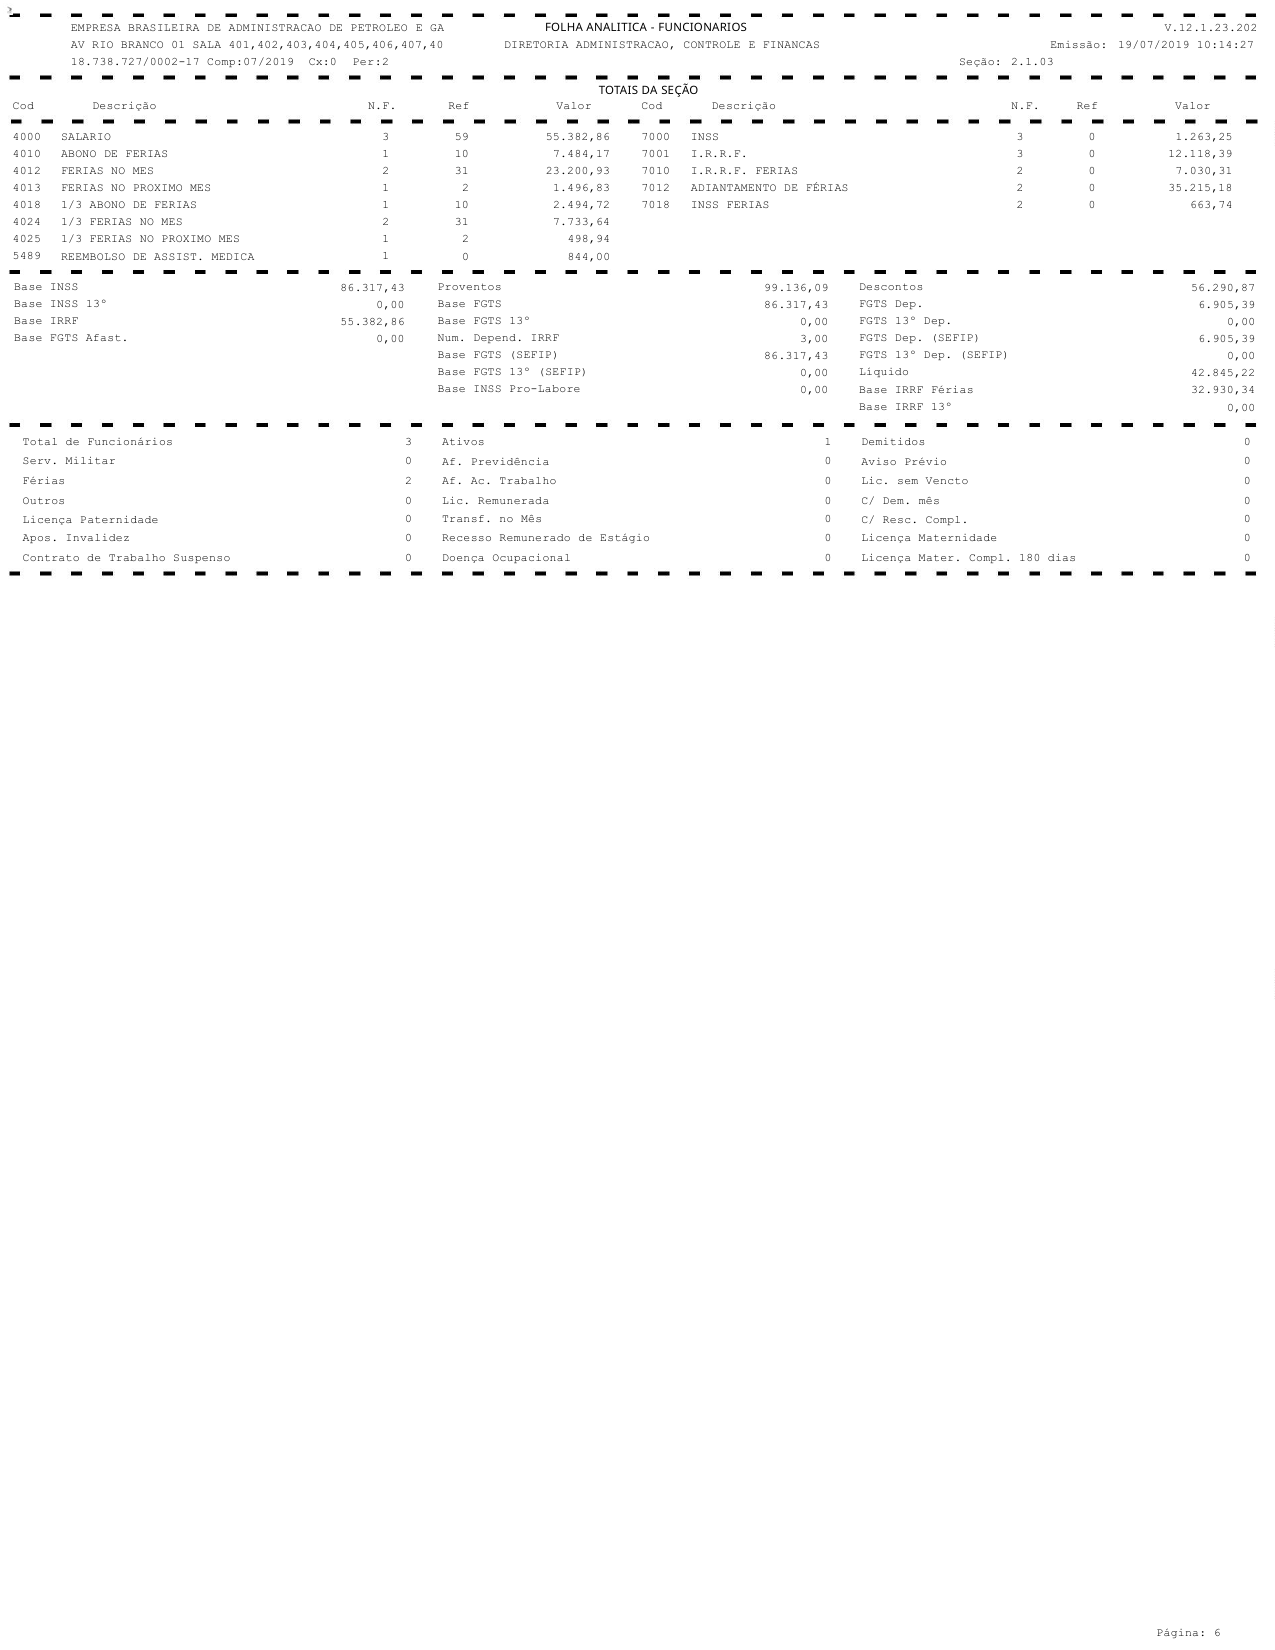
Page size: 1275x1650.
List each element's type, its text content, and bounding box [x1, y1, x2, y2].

text Descrição [92, 98, 174, 112]
text Af. Previdência [442, 454, 574, 468]
text Apos. Invalidez [22, 531, 256, 544]
text 4 [12, 232, 19, 245]
text Aviso Prévio [861, 454, 964, 468]
text Base INSS [14, 279, 96, 293]
text Cod [641, 98, 680, 112]
text 3 [382, 129, 406, 143]
text 0,00 [1227, 314, 1273, 328]
text 025 [19, 232, 58, 245]
text Base FGTS [437, 297, 519, 310]
text 010 [19, 146, 58, 160]
text INSS FERIAS [691, 198, 872, 211]
text 0 [824, 550, 849, 564]
text Outros [22, 494, 83, 507]
text Lic. sem Vencto [861, 474, 986, 487]
text 6.905,39 [1198, 332, 1273, 345]
text 2 [382, 215, 406, 228]
text 0 [824, 531, 849, 544]
text 19/07/2019 10:14:27 [1118, 37, 1275, 51]
text 0,00 [800, 383, 846, 397]
text AV RIO BRANCO 01 SALA 401,402,403,404,405,406,407,40 [71, 37, 469, 51]
text 0 [405, 531, 429, 544]
text 32.930,34 [1191, 383, 1273, 397]
text Base IRRF 13º [859, 399, 991, 413]
text C/ Dem. mês [861, 494, 986, 507]
text Total de Funcionários [22, 434, 196, 448]
text Ref [448, 98, 487, 112]
text INSS [691, 129, 736, 143]
text 23.200,93 [546, 163, 627, 177]
text 1/3 FERIAS NO MES [61, 215, 280, 228]
text I.R.R.F. FERIAS [691, 163, 872, 177]
text 4 [12, 215, 19, 228]
text FGTS Dep. (SEFIP) [859, 331, 1033, 344]
text 0 [462, 249, 486, 263]
text 2 [405, 474, 429, 487]
text 31 [454, 163, 486, 177]
text 7012 [641, 181, 687, 194]
text 59 [454, 129, 486, 143]
text 2 [1016, 163, 1041, 177]
text 0,00 [376, 297, 422, 311]
text N.F. [368, 98, 414, 112]
text 0 [1244, 454, 1268, 467]
text 0 [824, 454, 849, 467]
text FGTS Dep. [859, 297, 941, 310]
text 7000 [641, 129, 687, 143]
text Licença Maternidade [861, 531, 1018, 544]
text Valor [556, 98, 609, 112]
text 7.484,17 [553, 146, 627, 160]
text 5 [12, 249, 19, 262]
text 31 [454, 215, 486, 228]
text 3,00 [800, 332, 846, 345]
text 0 [1244, 512, 1268, 526]
text Base FGTS (SEFIP) [437, 348, 578, 361]
text 000 [19, 129, 58, 143]
text Licença Mater. Compl. 180 dias [861, 551, 1102, 564]
text 0 [824, 494, 849, 507]
text Valor [1175, 98, 1228, 112]
text Lic. Remunerada [442, 494, 574, 507]
text Emissão: [1050, 37, 1118, 51]
text Descrição [711, 98, 793, 112]
text 1 [382, 232, 406, 245]
text Cod [12, 98, 51, 112]
text 1 [382, 146, 406, 160]
text 3 [1016, 129, 1041, 143]
text FERIAS NO MES [61, 163, 171, 177]
text 0 [1088, 198, 1113, 211]
text 99.136,09 [764, 280, 846, 294]
text Serv. Militar [22, 454, 196, 467]
text 489 [19, 249, 58, 262]
text 0 [405, 494, 429, 507]
text 0,00 [1227, 400, 1273, 414]
text 0 [1088, 129, 1113, 143]
text SALARIO [61, 129, 128, 143]
text 4 [12, 129, 19, 143]
text 012 [19, 163, 58, 177]
text 0 [1244, 531, 1268, 544]
text 2 [1016, 198, 1041, 211]
text 7010 [641, 163, 687, 177]
text 1 [382, 249, 406, 262]
text 2.494,72 [553, 198, 627, 211]
text 2 [462, 232, 486, 246]
text 0 [1088, 146, 1113, 160]
text 2 [462, 181, 486, 194]
text 844,00 [567, 249, 627, 263]
text 0 [1244, 434, 1268, 448]
text 0 [1088, 163, 1113, 177]
text 0,00 [800, 366, 846, 379]
text 1 [71, 54, 78, 68]
text FOLHA ANALITICA - FUNCIONARIOS [545, 20, 785, 34]
text Proventos [437, 279, 519, 293]
text 86.317,43 [764, 349, 846, 362]
text 10 [454, 146, 486, 160]
text 55.382,86 [340, 314, 422, 328]
text Doença Ocupacional [442, 551, 675, 564]
text 12.118,39 [1168, 146, 1250, 160]
text 0 [405, 512, 429, 526]
text 0 [824, 474, 849, 487]
text 0,00 [800, 314, 846, 328]
text Recesso Remunerado de Estágio [442, 531, 675, 544]
text 55.382,86 [546, 129, 627, 143]
text DIRETORIA ADMINISTRACAO, CONTROLE E FINANCAS [504, 37, 845, 51]
text 0 [1244, 474, 1268, 487]
text Af. Ac. Trabalho [442, 474, 574, 487]
text Férias [22, 474, 83, 487]
text 4 [12, 181, 19, 194]
text REEMBOLSO DE ASSIST. MEDICA [61, 249, 280, 263]
text 8.738.727/0002-17 Comp:07/2019 Cx:0 Per:2 [78, 54, 414, 68]
text 0 [824, 512, 849, 526]
text Contrato de Trabalho Suspenso [22, 551, 256, 564]
text 663,74 [1190, 198, 1250, 211]
text 86.317,43 [340, 280, 422, 294]
text 024 [19, 215, 58, 228]
text Demitidos [861, 434, 943, 448]
text 0 [405, 454, 429, 467]
text 7.733,64 [553, 215, 627, 228]
text 3 [1016, 146, 1041, 160]
text N.F. [1011, 98, 1057, 112]
text 1 [382, 198, 406, 211]
text Base INSS 13º [14, 297, 124, 310]
text 7.030,31 [1175, 163, 1250, 177]
text Licença Paternidade [22, 512, 256, 526]
text Seção: 2.1.03 [959, 54, 1130, 68]
text Base IRRF Férias [859, 382, 991, 396]
text Descontos [859, 279, 941, 293]
text 018 [19, 198, 58, 211]
text Transf. no Mês [442, 512, 574, 526]
text 0 [1244, 550, 1268, 564]
text 1 [382, 181, 406, 194]
text FERIAS NO PROXIMO MES [61, 181, 280, 194]
text 10 [454, 198, 486, 211]
text 0 [1244, 494, 1268, 507]
text 1.263,25 [1175, 129, 1250, 143]
text V.12.1.23.202 [1164, 20, 1275, 34]
text 0,00 [1227, 349, 1273, 362]
text Base INSS Pro-Labore [437, 382, 611, 396]
text 7018 [641, 198, 687, 211]
text ABONO DE FERIAS [61, 146, 186, 160]
text 6.905,39 [1198, 297, 1273, 311]
text 4 [12, 163, 19, 177]
text ADIANTAMENTO DE FÉRIAS [691, 181, 872, 194]
text 3 [405, 434, 429, 448]
text 1 [824, 434, 849, 448]
text I.R.R.F. [691, 146, 765, 160]
text 2 [382, 163, 406, 177]
text 2 [1016, 181, 1041, 194]
picture [0, 0, 1275, 1650]
text 56.290,87 [1191, 280, 1273, 294]
text FGTS 13º Dep. (SEFIP) [859, 348, 1033, 361]
text 7001 [641, 146, 687, 160]
text 0,00 [376, 332, 422, 345]
text Líquido [859, 365, 1033, 378]
text Base FGTS Afast. [14, 331, 146, 344]
text 1.496,83 [553, 181, 627, 194]
text 1/3 ABONO DE FERIAS [61, 198, 280, 211]
text 35.215,18 [1168, 181, 1250, 194]
text 86.317,43 [764, 297, 846, 311]
text 0 [1088, 181, 1113, 194]
text Página: 6 [1156, 1626, 1237, 1639]
text Ativos [442, 434, 502, 448]
text Base FGTS 13º (SEFIP) [437, 365, 611, 378]
text 0 [405, 550, 429, 564]
text 013 [19, 181, 58, 194]
text 498,94 [567, 232, 627, 245]
text FGTS 13º Dep. [859, 314, 1033, 327]
text 4 [12, 198, 19, 211]
text Base IRRF [14, 314, 124, 327]
text TOTAIS DA SEÇÃO [598, 84, 723, 97]
text 42.845,22 [1191, 366, 1273, 379]
text 1/3 FERIAS NO PROXIMO MES [61, 232, 280, 246]
text Ref [1076, 98, 1115, 112]
text 4 [12, 146, 19, 160]
text Num. Depend. IRRF [437, 331, 578, 344]
text Base FGTS 13º [437, 314, 548, 327]
text EMPRESA BRASILEIRA DE ADMINISTRACAO DE PETROLEO E GA [71, 20, 469, 34]
text C/ Resc. Compl. [861, 512, 1018, 526]
